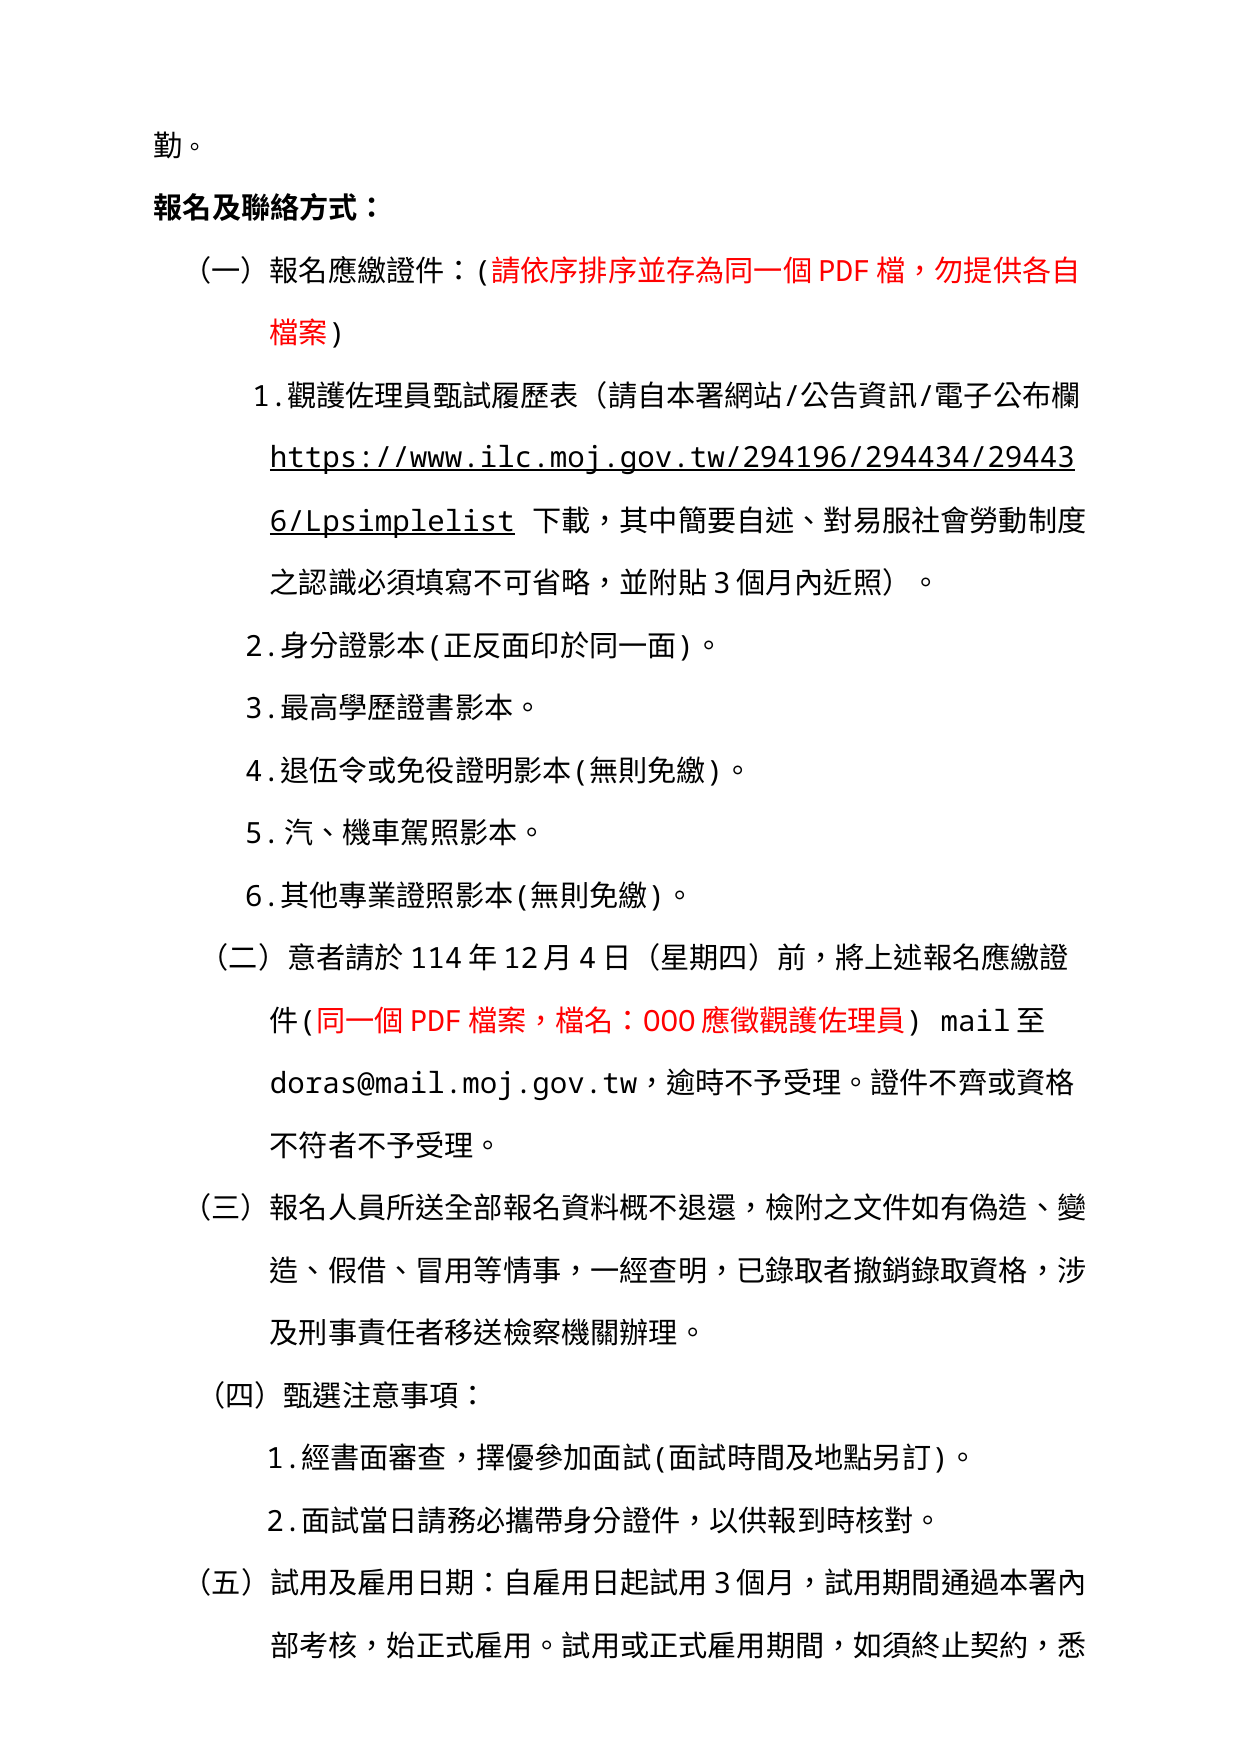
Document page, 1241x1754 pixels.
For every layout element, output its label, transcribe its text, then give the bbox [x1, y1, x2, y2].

text （四）甄選注意事項： [126, 1352, 1087, 1414]
text （二）意者請於114年12月4日（星期四）前，將上述報名應繳證件(同一個PDF檔案，檔名：OOO應徵觀護佐理員) mail至doras@mail.moj.gov.tw，逾時不予受理。證件不齊或資格不符者不予受理。 [182, 914, 1087, 1164]
text 5. 汽、機車駕照影本。 [227, 789, 1087, 852]
text 6.其他專業證照影本(無則免繳)。 [227, 852, 1087, 914]
text 1.經書面審查，擇優參加面試(面試時間及地點另訂)。 [126, 1414, 1087, 1477]
text 2.身分證影本(正反面印於同一面)。 [227, 602, 1087, 664]
text （三）報名人員所送全部報名資料概不退還，檢附之文件如有偽造、變造、假借、冒用等情事，一經查明，已錄取者撤銷錄取資格，涉及刑事責任者移送檢察機關辦理。 [182, 1164, 1087, 1352]
text （五）試用及雇用日期：自雇用日起試用3個月，試用期間通過本署內部考核，始正式雇用。試用或正式雇用期間，如須終止契約，悉 [182, 1539, 1087, 1664]
text （一）報名應繳證件：(請依序排序並存為同一個PDF檔，勿提供各自檔案) [182, 227, 1087, 352]
text 勤。 [153, 102, 1087, 164]
text 3.最高學歷證書影本。 [227, 664, 1087, 727]
text 4.退伍令或免役證明影本(無則免繳)。 [227, 727, 1087, 789]
text 2.面試當日請務必攜帶身分證件，以供報到時核對。 [126, 1477, 1087, 1539]
text 報名及聯絡方式： [153, 164, 1087, 227]
text 1.觀護佐理員甄試履歷表（請自本署網站/公告資訊/電子公布欄 https://www.ilc.moj.gov.tw/294196/294434/294436/Lpsimplelist 下載，其中簡要自述、對易服社會勞動制度之認識必須填寫不可省略，並附貼3個月內近照）。 [182, 352, 1087, 602]
